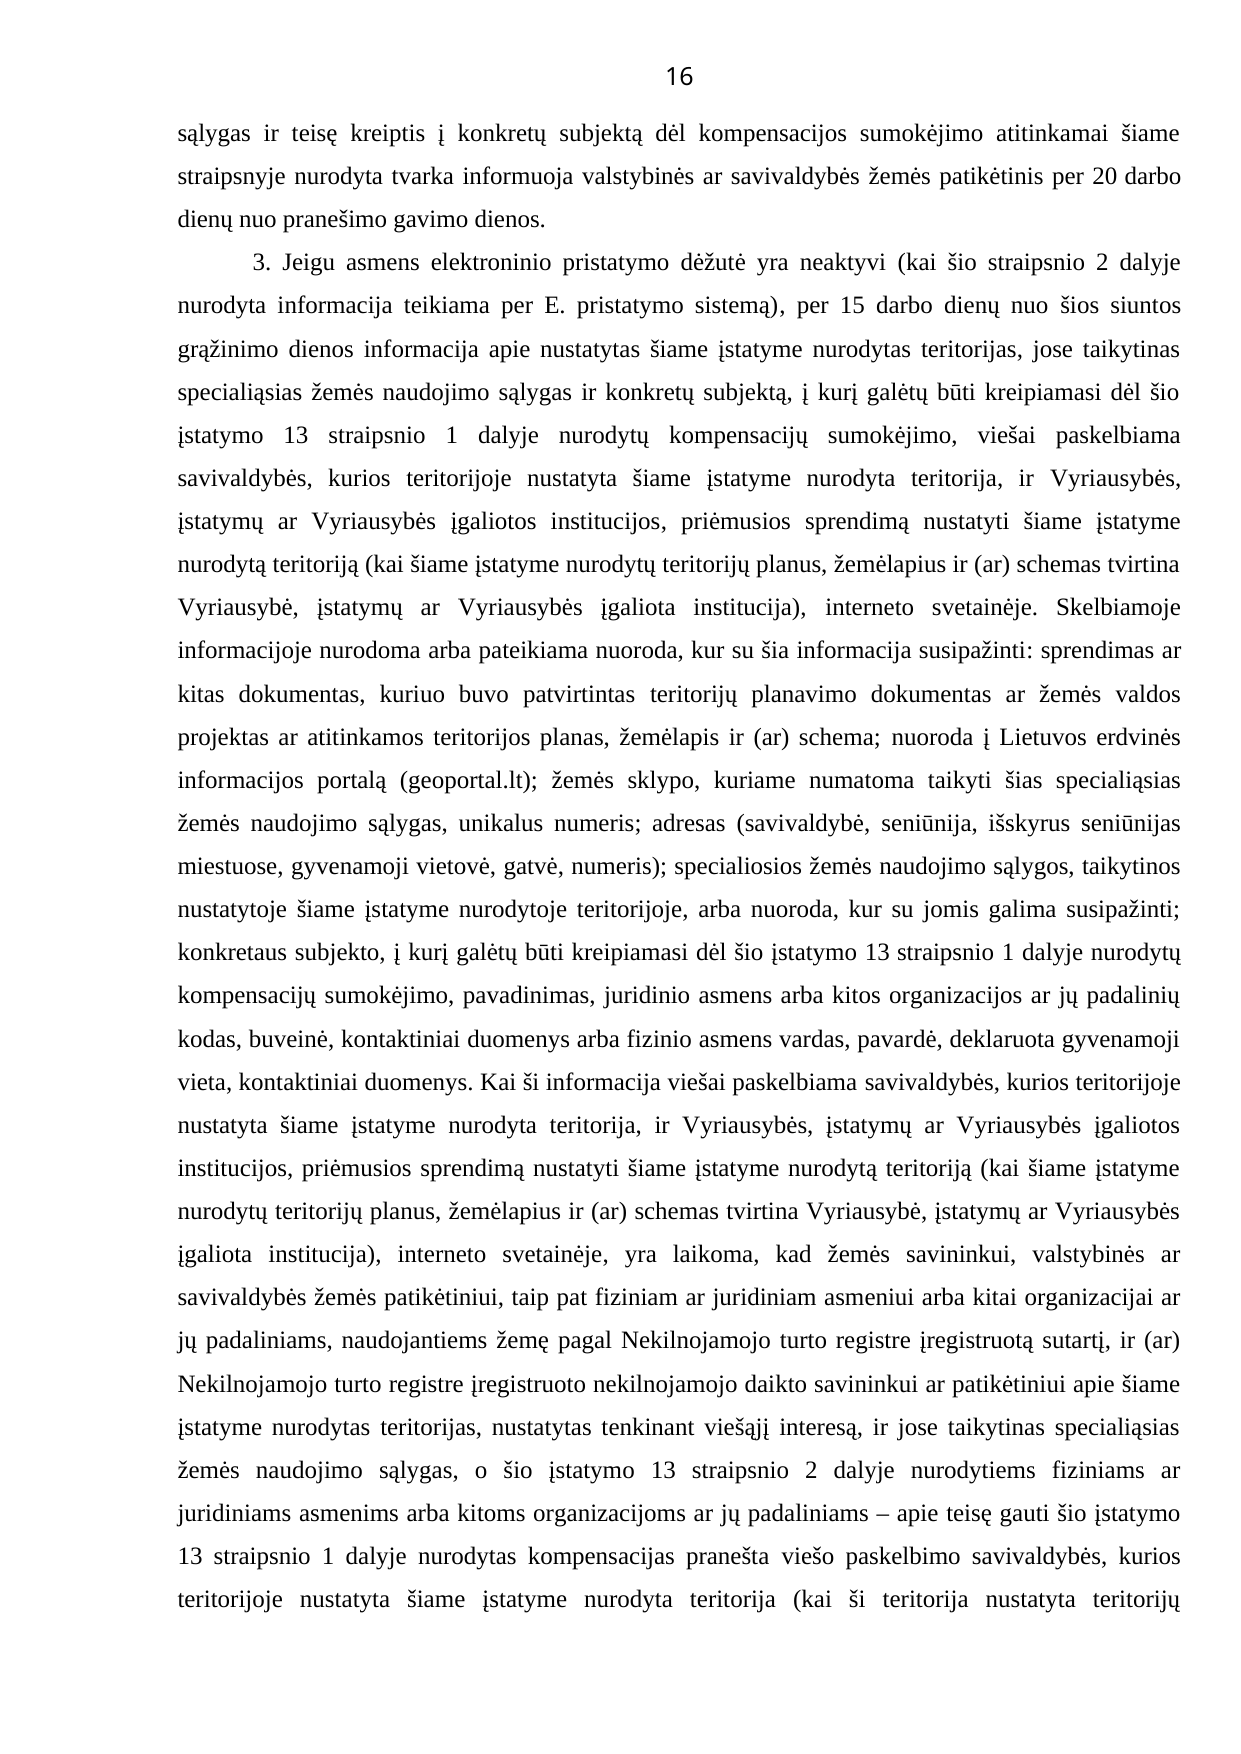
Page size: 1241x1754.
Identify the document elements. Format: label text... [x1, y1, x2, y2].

text sąlygas ir teisę kreiptis į konkretų subjektą dėl kompensacijos sumokėjimo atitinkamai šiame straipsnyje nurodyta tvarka informuoja valstybinės ar savivaldybės žemės patikėtinis per 20 darbo dienų nuo pranešimo gavimo dienos. [177, 118, 1181, 233]
text 3. Jeigu asmens elektroninio pristatymo dėžutė yra neaktyvi (kai šio straipsnio 2 dalyje nurodyta informacija teikiama per E. pristatymo sistemą), per 15 darbo dienų nuo šios siuntos grąžinimo dienos informacija apie nustatytas šiame įstatyme nurodytas teritorijas, jose taikytinas specialiąsias žemės naudojimo sąlygas ir konkretų subjektą, į kurį galėtų būti kreipiamasi dėl šio įstatymo 13 straipsnio 1 dalyje nurodytų kompensacijų sumokėjimo, viešai paskelbiama savivaldybės, kurios teritorijoje nustatyta šiame įstatyme nurodyta teritorija, ir Vyriausybės, įstatymų ar Vyriausybės įgaliotos institucijos, priėmusios sprendimą nustatyti šiame įstatyme nurodytą teritoriją (kai šiame įstatyme nurodytų teritorijų planus, žemėlapius ir (ar) schemas tvirtina Vyriausybė, įstatymų ar Vyriausybės įgaliota institucija), interneto svetainėje. Skelbiamoje informacijoje nurodoma arba pateikiama nuoroda, kur su šia informacija susipažinti: sprendimas ar kitas dokumentas, kuriuo buvo patvirtintas teritorijų planavimo dokumentas ar žemės valdos projektas ar atitinkamos teritorijos planas, žemėlapis ir (ar) schema; nuoroda į Lietuvos erdvinės informacijos portalą (geoportal.lt); žemės sklypo, kuriame numatoma taikyti šias specialiąsias žemės naudojimo sąlygas, unikalus numeris; adresas (savivaldybė, seniūnija, išskyrus seniūnijas miestuose, gyvenamoji vietovė, gatvė, numeris); specialiosios žemės naudojimo sąlygos, taikytinos nustatytoje šiame įstatyme nurodytoje teritorijoje, arba nuoroda, kur su jomis galima susipažinti; konkretaus subjekto, į kurį galėtų būti kreipiamasi dėl šio įstatymo 13 straipsnio 1 dalyje nurodytų kompensacijų sumokėjimo, pavadinimas, juridinio asmens arba kitos organizacijos ar jų padalinių kodas, buveinė, kontaktiniai duomenys arba fizinio asmens vardas, pavardė, deklaruota gyvenamoji vieta, kontaktiniai duomenys. Kai ši informacija viešai paskelbiama savivaldybės, kurios teritorijoje nustatyta šiame įstatyme nurodyta teritorija, ir Vyriausybės, įstatymų ar Vyriausybės įgaliotos institucijos, priėmusios sprendimą nustatyti šiame įstatyme nurodytą teritoriją (kai šiame įstatyme nurodytų teritorijų planus, žemėlapius ir (ar) schemas tvirtina Vyriausybė, įstatymų ar Vyriausybės įgaliota institucija), interneto svetainėje, yra laikoma, kad žemės savininkui, valstybinės ar savivaldybės žemės patikėtiniui, taip pat fiziniam ar juridiniam asmeniui arba kitai organizacijai ar jų padaliniams, naudojantiems žemę pagal Nekilnojamojo turto registre įregistruotą sutartį, ir (ar) Nekilnojamojo turto registre įregistruoto nekilnojamojo daikto savininkui ar patikėtiniui apie šiame įstatyme nurodytas teritorijas, nustatytas tenkinant viešąjį interesą, ir jose taikytinas specialiąsias žemės naudojimo sąlygas, o šio įstatymo 13 straipsnio 2 dalyje nurodytiems fiziniams ar juridiniams asmenims arba kitoms organizacijoms ar jų padaliniams – apie teisę gauti šio įstatymo 13 straipsnio 1 dalyje nurodytas kompensacijas pranešta viešo paskelbimo savivaldybės, kurios teritorijoje nustatyta šiame įstatyme nurodyta teritorija (kai ši teritorija nustatyta teritorijų [177, 247, 1181, 1613]
